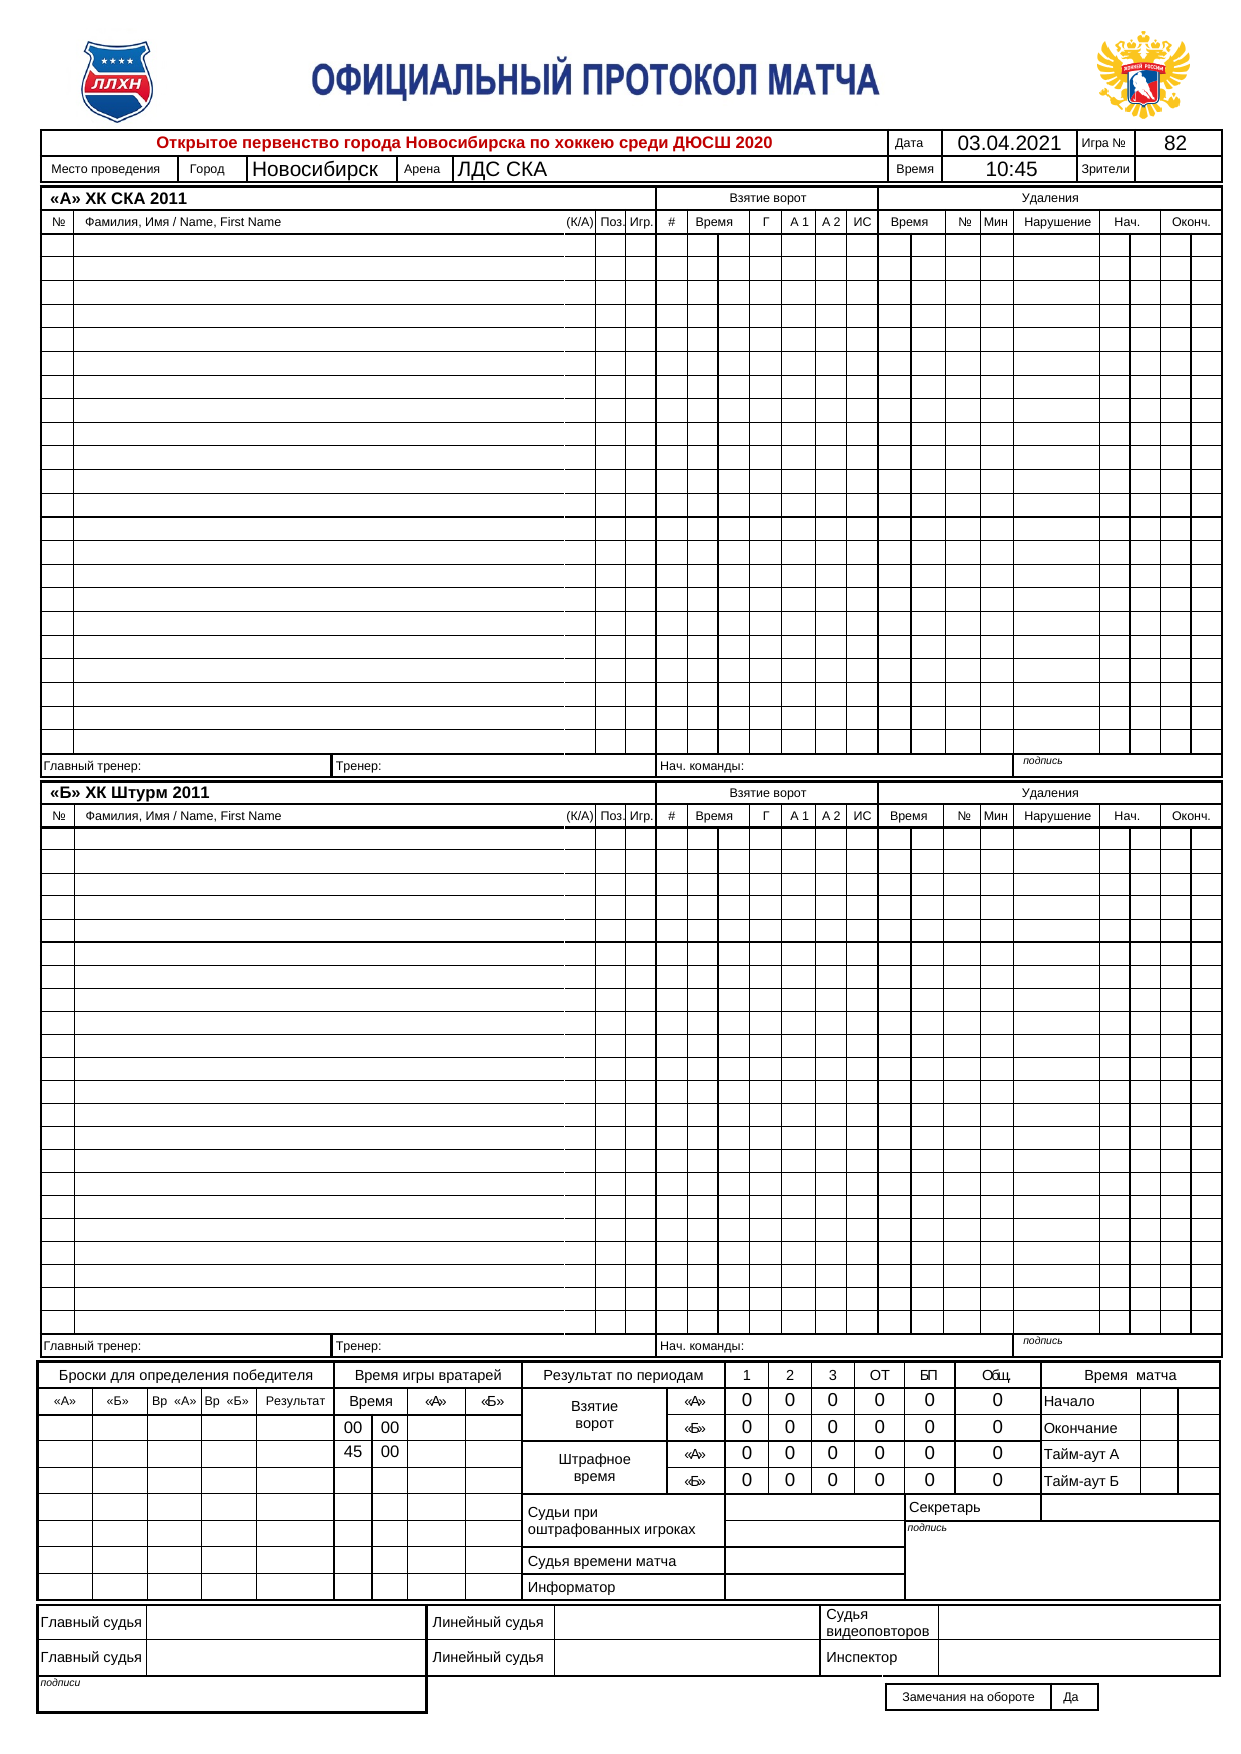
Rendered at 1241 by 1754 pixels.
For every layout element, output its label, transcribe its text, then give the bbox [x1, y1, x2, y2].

table_cell Арена [398, 157, 452, 181]
table_cell [912, 257, 945, 280]
table_cell [1100, 328, 1129, 351]
table_cell [847, 896, 877, 918]
table_cell [1100, 989, 1129, 1011]
table_cell [565, 235, 595, 256]
table_cell [75, 829, 564, 849]
table_cell [688, 423, 717, 445]
table_cell [1192, 257, 1221, 280]
table_cell [42, 235, 73, 256]
table_cell [816, 659, 846, 682]
table_cell [847, 874, 877, 895]
table_cell [1100, 850, 1129, 872]
table_cell [912, 1058, 943, 1079]
table_cell Тренер: [333, 1335, 655, 1356]
table_cell [626, 943, 655, 964]
table_cell [1014, 1035, 1099, 1057]
table_cell [626, 612, 655, 634]
table_cell [981, 305, 1013, 327]
table_cell [719, 920, 749, 941]
table_cell [688, 305, 717, 327]
table_cell [1161, 829, 1190, 849]
table_cell 0 [956, 1415, 1040, 1440]
table_cell Информатор [523, 1575, 724, 1599]
table_header Игра № [1078, 131, 1134, 155]
table_cell 0 [905, 1468, 954, 1493]
table_cell [565, 1311, 595, 1333]
table_cell [1161, 659, 1190, 682]
table_cell [1100, 730, 1129, 753]
table_cell [847, 494, 877, 516]
table_cell [657, 1012, 687, 1033]
table_cell [912, 1104, 943, 1126]
table_cell [626, 423, 655, 445]
table_cell [1014, 565, 1099, 587]
table_cell [1161, 1012, 1190, 1033]
table_header 2 [769, 1363, 811, 1387]
table_cell [1100, 235, 1129, 256]
table_cell [657, 1242, 687, 1264]
table_cell [688, 399, 717, 422]
table_cell [75, 1173, 564, 1195]
table_cell [782, 1104, 815, 1126]
table_cell [1131, 305, 1160, 327]
table_cell Зрители [1078, 157, 1134, 181]
table_cell Окончание [1042, 1415, 1140, 1440]
table_cell [912, 850, 943, 872]
table_cell [816, 1081, 846, 1103]
table_cell Время [335, 1389, 407, 1413]
table_cell Линейный судья [428, 1640, 554, 1675]
table_cell [596, 281, 625, 303]
table_cell [565, 257, 595, 280]
table_cell [688, 1127, 717, 1149]
table_cell [373, 1574, 407, 1599]
table_cell «А» [668, 1442, 724, 1467]
table_cell 0 [905, 1415, 954, 1440]
table_cell [688, 588, 717, 611]
table_cell [912, 874, 943, 895]
table_cell [1100, 541, 1129, 564]
table_cell [74, 376, 564, 398]
table_cell 0 [855, 1389, 904, 1413]
table_cell [39, 1574, 92, 1599]
table_cell [719, 305, 749, 327]
table_cell [688, 1104, 717, 1126]
table_cell [1014, 874, 1099, 895]
table_cell [626, 305, 655, 327]
table_cell [1161, 612, 1190, 634]
table_cell [946, 541, 980, 564]
table_cell [816, 235, 846, 256]
table_cell [565, 1035, 595, 1057]
table_cell [981, 518, 1013, 540]
table_cell [782, 966, 815, 987]
table_cell [879, 829, 910, 849]
table_cell [1131, 829, 1160, 849]
table_cell [466, 1494, 521, 1520]
table_cell [1131, 612, 1160, 634]
table_cell [1161, 399, 1190, 422]
table_cell [981, 850, 1013, 872]
table_cell [257, 1416, 333, 1440]
table_cell Нач. команды: [657, 755, 1012, 776]
table_cell [719, 281, 749, 303]
table_cell [565, 1173, 595, 1195]
table_cell [782, 494, 815, 516]
table_cell [816, 518, 846, 540]
table_cell [946, 730, 980, 753]
table_cell [981, 1035, 1013, 1057]
table_cell [1131, 565, 1160, 587]
table_cell [1192, 1173, 1221, 1195]
table_cell [912, 376, 945, 398]
table_cell [981, 470, 1013, 493]
table_cell [1131, 446, 1160, 469]
table_cell [148, 1574, 201, 1599]
table_cell [148, 1416, 201, 1440]
table_cell [657, 446, 687, 469]
table_cell Тайм-аут А [1042, 1441, 1140, 1467]
table_cell [879, 565, 910, 587]
table_cell [626, 659, 655, 682]
table_cell [42, 281, 73, 303]
table_cell [1131, 683, 1160, 706]
table_cell [1161, 989, 1190, 1011]
table_cell [565, 352, 595, 374]
table_cell [688, 257, 717, 280]
table_cell [408, 1468, 465, 1493]
table_cell [879, 257, 910, 280]
table_cell [912, 352, 945, 374]
table_cell [1161, 541, 1190, 564]
table_cell [373, 1494, 407, 1520]
table_cell [782, 305, 815, 327]
table_cell [626, 1311, 655, 1333]
table_cell подпись [1014, 1335, 1221, 1356]
table_cell 00 [335, 1416, 371, 1440]
table_cell [719, 874, 749, 895]
table_cell [148, 1521, 201, 1546]
table_cell [981, 966, 1013, 987]
table_cell [719, 1219, 749, 1241]
table_cell [75, 920, 564, 941]
table_cell [657, 305, 687, 327]
table_cell [847, 376, 877, 398]
table_cell [719, 1196, 749, 1218]
table_cell [565, 328, 595, 351]
table_cell [1161, 352, 1190, 374]
table_cell [202, 1441, 256, 1467]
table_cell [596, 1173, 625, 1195]
table_cell [1100, 1311, 1129, 1333]
table_cell [202, 1494, 256, 1520]
table_cell [596, 518, 625, 540]
table_cell [626, 896, 655, 918]
table_cell [847, 707, 877, 729]
table_cell Штрафное время [523, 1442, 666, 1493]
table_cell [657, 281, 687, 303]
table_cell [944, 1196, 980, 1218]
table_cell [688, 1311, 717, 1333]
table_cell [879, 305, 910, 327]
table_cell [74, 659, 564, 682]
table_cell [719, 1127, 749, 1149]
table_cell [1014, 1104, 1099, 1126]
table_cell [1131, 707, 1160, 729]
table_cell [719, 1012, 749, 1033]
table_cell [944, 943, 980, 964]
table_cell [1100, 920, 1129, 941]
table_cell [626, 565, 655, 587]
table_cell Начало [1042, 1389, 1140, 1413]
table_cell [596, 588, 625, 611]
table_cell [1161, 1196, 1190, 1218]
table_cell [1192, 541, 1221, 564]
table_cell [719, 1265, 749, 1287]
table_cell [981, 1127, 1013, 1149]
table_cell [688, 1081, 717, 1103]
table_cell [657, 1127, 687, 1149]
table_cell [1192, 565, 1221, 587]
table_cell [816, 399, 846, 422]
table_cell 10:45 [943, 157, 1076, 181]
table_cell [565, 470, 595, 493]
table_cell [816, 850, 846, 872]
table_cell [626, 636, 655, 658]
table_cell подписи [39, 1677, 425, 1711]
table_cell [1192, 588, 1221, 611]
table_cell [42, 470, 73, 493]
table_cell [946, 683, 980, 706]
table_cell [596, 235, 625, 256]
table_cell [596, 1219, 625, 1241]
table_cell [1131, 1012, 1160, 1033]
table_cell [912, 588, 945, 611]
table_header Общ. [956, 1363, 1040, 1387]
table_cell [879, 1104, 910, 1126]
table_cell [596, 683, 625, 706]
table_cell [1192, 423, 1221, 445]
table_header 82 [1136, 131, 1221, 155]
table_cell [719, 494, 749, 516]
table_cell [847, 423, 877, 445]
table_cell [1192, 1058, 1221, 1079]
table_cell [1014, 1265, 1099, 1287]
table_cell [719, 989, 749, 1011]
table_cell [1100, 1012, 1129, 1033]
table_cell [1014, 1242, 1099, 1264]
table_cell [946, 612, 980, 634]
table_cell [879, 943, 910, 964]
table_cell [657, 1035, 687, 1057]
table_cell [912, 966, 943, 987]
table_cell [946, 257, 980, 280]
table_cell [596, 305, 625, 327]
table_cell [816, 874, 846, 895]
table_cell [39, 1547, 92, 1573]
table_cell [1014, 399, 1099, 422]
table_cell [816, 352, 846, 374]
table_cell [944, 874, 980, 895]
table_cell [565, 850, 595, 872]
table_cell [257, 1547, 333, 1573]
table_cell [626, 1150, 655, 1172]
table_cell [719, 1242, 749, 1264]
table_cell [847, 1196, 877, 1218]
table_cell [42, 896, 74, 918]
table_cell [1100, 829, 1129, 849]
table_header Удаления [879, 783, 1221, 803]
table_cell [466, 1574, 521, 1599]
table_cell [688, 1219, 717, 1241]
table_cell [719, 943, 749, 964]
table_cell [688, 328, 717, 351]
table_cell [1131, 588, 1160, 611]
table_cell [816, 1058, 846, 1079]
table_cell [42, 943, 74, 964]
table_cell [1141, 1468, 1177, 1493]
table_cell Судьи при оштрафованных игроках [523, 1495, 724, 1546]
table_cell [1161, 281, 1190, 303]
table_cell [912, 636, 945, 658]
table_cell [1014, 328, 1099, 351]
table_cell [1100, 305, 1129, 327]
table_cell [1192, 989, 1221, 1011]
table_cell [688, 1035, 717, 1057]
table_cell [1014, 470, 1099, 493]
table_cell # [657, 211, 687, 233]
table_cell [657, 829, 687, 849]
table_cell [688, 1150, 717, 1172]
table_cell [879, 1196, 910, 1218]
table_cell [782, 874, 815, 895]
table_cell Нарушение [1014, 805, 1099, 826]
table_cell [565, 376, 595, 398]
table_cell [657, 1150, 687, 1172]
table_cell [816, 470, 846, 493]
table_cell Время [879, 805, 943, 826]
table_cell [750, 257, 781, 280]
table_cell [555, 1640, 819, 1675]
table_cell [1131, 518, 1160, 540]
table_cell [75, 989, 564, 1011]
table_cell 0 [726, 1415, 768, 1440]
table_cell [719, 612, 749, 634]
table_cell Главный судья [39, 1606, 146, 1639]
table_cell [1100, 1265, 1129, 1287]
table_cell [688, 1196, 717, 1218]
table_cell [912, 1012, 943, 1033]
table_cell Результат [257, 1389, 333, 1413]
table_cell [1192, 518, 1221, 540]
table_cell [626, 1081, 655, 1103]
table_cell [946, 494, 980, 516]
table_cell [42, 920, 74, 941]
table_header Замечания на обороте [887, 1685, 1050, 1709]
table_header Открытое первенство города Новосибирска по хоккею среди ДЮСШ 2020 [42, 131, 887, 155]
table_cell [847, 1012, 877, 1033]
table_cell [1161, 305, 1190, 327]
table_cell [1014, 518, 1099, 540]
table_cell [912, 730, 945, 753]
table_cell [1131, 1265, 1160, 1287]
table_cell [750, 612, 781, 634]
table_cell [1161, 588, 1190, 611]
table_cell [1161, 1219, 1190, 1241]
table_cell [565, 874, 595, 895]
table_cell [596, 1288, 625, 1310]
table_cell [466, 1416, 521, 1440]
table_cell [750, 423, 781, 445]
table_cell [1161, 470, 1190, 493]
table_cell [335, 1468, 371, 1493]
table_cell [565, 446, 595, 469]
table_cell [596, 352, 625, 374]
table_cell 0 [956, 1442, 1040, 1467]
table_cell [626, 1012, 655, 1033]
table_cell [1131, 874, 1160, 895]
table_cell [373, 1521, 407, 1546]
table_cell [912, 920, 943, 941]
table_cell [42, 1104, 74, 1126]
table_cell [1131, 1242, 1160, 1264]
table_cell [74, 328, 564, 351]
table_cell [750, 494, 781, 516]
table_cell [981, 896, 1013, 918]
table_cell [879, 1127, 910, 1149]
table_header Удаления [879, 188, 1221, 209]
table_cell [93, 1441, 147, 1467]
table_cell Инспектор [821, 1640, 938, 1675]
table_cell Игр. [626, 211, 655, 233]
table_cell [688, 235, 717, 256]
table_cell [596, 730, 625, 753]
table_cell [1192, 1219, 1221, 1241]
table_cell [879, 1219, 910, 1241]
table_cell [1131, 730, 1160, 753]
table_cell [750, 659, 781, 682]
table_cell [879, 989, 910, 1011]
table_cell [657, 920, 687, 941]
table_cell [1131, 1127, 1160, 1149]
table_cell [750, 1196, 781, 1218]
table_cell 0 [812, 1389, 854, 1413]
table_cell [1100, 446, 1129, 469]
table_cell ИС [847, 211, 877, 233]
table_cell [1161, 518, 1190, 540]
table_cell [879, 636, 910, 658]
table_cell 0 [905, 1389, 954, 1413]
table_cell Оконч. [1161, 805, 1221, 826]
table_cell [42, 257, 73, 280]
table_cell [1014, 1196, 1099, 1218]
table_cell [912, 328, 945, 351]
table_cell [148, 1494, 201, 1520]
table_cell [565, 612, 595, 634]
table_cell [750, 565, 781, 587]
table_cell «Б» [93, 1389, 147, 1413]
table_cell [750, 1219, 781, 1241]
table_cell [408, 1574, 465, 1599]
table_cell Линейный судья [428, 1606, 554, 1639]
table_cell [1131, 1035, 1160, 1057]
table_cell [847, 281, 877, 303]
table_cell [596, 1012, 625, 1033]
table_cell [879, 376, 910, 398]
table_cell [688, 1265, 717, 1287]
table_cell [879, 352, 910, 374]
table_cell [1192, 281, 1221, 303]
table_cell [74, 707, 564, 729]
table_cell [1179, 1389, 1219, 1413]
table_cell [565, 707, 595, 729]
table_cell [719, 1150, 749, 1172]
table_cell [596, 1196, 625, 1218]
table_cell [74, 494, 564, 516]
table_cell Судья времени матча [523, 1548, 724, 1573]
table_cell [596, 1127, 625, 1149]
table_cell [879, 896, 910, 918]
table_cell [1014, 989, 1099, 1011]
table_cell [1131, 399, 1160, 422]
table_cell [944, 1288, 980, 1310]
table_cell [565, 1104, 595, 1126]
table_cell [912, 423, 945, 445]
table_cell [816, 328, 846, 351]
table_cell [981, 423, 1013, 445]
table_cell [42, 683, 73, 706]
table_cell [1100, 683, 1129, 706]
table_cell [719, 235, 749, 256]
table_cell [596, 1035, 625, 1057]
table_cell [719, 659, 749, 682]
table_cell [782, 730, 815, 753]
table_cell [75, 874, 564, 895]
table_cell [42, 850, 74, 872]
table_cell [879, 1012, 910, 1033]
table_cell [847, 470, 877, 493]
table_cell Нач. команды: [657, 1335, 1012, 1356]
table_cell [750, 683, 781, 706]
table_cell [816, 376, 846, 398]
table_cell [1100, 896, 1129, 918]
table_cell [42, 1127, 74, 1149]
table_cell [1179, 1468, 1219, 1493]
table_cell [74, 423, 564, 445]
table_cell [202, 1574, 256, 1599]
table_cell [782, 1127, 815, 1149]
table_cell № [42, 805, 74, 826]
table_cell [750, 376, 781, 398]
table_cell [912, 518, 945, 540]
table_cell [565, 541, 595, 564]
table_cell [1192, 850, 1221, 872]
table_cell [1192, 920, 1221, 941]
table_cell [782, 328, 815, 351]
table_cell [944, 920, 980, 941]
table_cell [657, 423, 687, 445]
table_cell [1192, 1242, 1221, 1264]
table_cell [1192, 966, 1221, 987]
table_cell [847, 850, 877, 872]
table_cell [1192, 1288, 1221, 1310]
table_cell [657, 399, 687, 422]
table_cell [147, 1640, 425, 1675]
table_cell [816, 1265, 846, 1287]
table_cell [688, 518, 717, 540]
table_cell [981, 1265, 1013, 1287]
table_cell [1014, 257, 1099, 280]
table_cell [657, 235, 687, 256]
table_cell [981, 494, 1013, 516]
table_cell [626, 470, 655, 493]
table_cell [912, 565, 945, 587]
table_cell [912, 989, 943, 1011]
table_cell [1014, 612, 1099, 634]
table_cell [816, 1288, 846, 1310]
table_cell [1179, 1441, 1219, 1467]
table_cell [981, 1104, 1013, 1126]
table_cell ИС [847, 805, 877, 826]
table_cell [626, 376, 655, 398]
table_cell [626, 829, 655, 849]
table_cell [1014, 541, 1099, 564]
table_header 3 [812, 1363, 854, 1387]
table_cell [596, 541, 625, 564]
table_cell [688, 636, 717, 658]
table_cell [782, 423, 815, 445]
table_cell [981, 1058, 1013, 1079]
table_cell [944, 966, 980, 987]
table_cell [74, 305, 564, 327]
table_cell [596, 707, 625, 729]
table_cell [565, 1196, 595, 1218]
table_cell [847, 1058, 877, 1079]
table_cell 0 [905, 1442, 954, 1467]
table_cell Фамилия, Имя / Name, First Name [74, 211, 565, 233]
table_cell [847, 1104, 877, 1126]
table_cell [42, 565, 73, 587]
table_cell [1192, 1104, 1221, 1126]
table_cell [719, 518, 749, 540]
table_cell [1100, 636, 1129, 658]
table_cell [1131, 1288, 1160, 1310]
table_cell [879, 446, 910, 469]
table_cell [688, 352, 717, 374]
table_cell [719, 1104, 749, 1126]
table_header 1 [726, 1363, 768, 1387]
table_cell Вр «Б» [202, 1389, 256, 1413]
table_cell [1192, 1081, 1221, 1103]
table_cell [408, 1494, 465, 1520]
table_cell [782, 920, 815, 941]
table_cell [1161, 896, 1190, 918]
table_cell [782, 518, 815, 540]
table_cell [74, 281, 564, 303]
table_cell [981, 920, 1013, 941]
table_cell [782, 829, 815, 849]
table_cell [657, 1173, 687, 1195]
table_cell [912, 1242, 943, 1264]
table_cell [782, 1196, 815, 1218]
table_cell [626, 1104, 655, 1126]
table_cell [688, 1242, 717, 1264]
table_header БП [905, 1363, 954, 1387]
table_cell [1100, 257, 1129, 280]
table_cell [944, 1265, 980, 1287]
table_cell [944, 1081, 980, 1103]
table_cell [565, 1265, 595, 1287]
table_cell [1161, 1242, 1190, 1264]
table_cell [981, 730, 1013, 753]
table_cell [657, 588, 687, 611]
table_cell Главный тренер: [42, 755, 330, 776]
table_header Время матча [1042, 1363, 1219, 1387]
table_cell [912, 1265, 943, 1287]
table_cell [148, 1547, 201, 1573]
table_cell 0 [812, 1442, 854, 1467]
table_cell [596, 896, 625, 918]
table_cell [1131, 376, 1160, 398]
table_cell [719, 588, 749, 611]
table_cell [1131, 850, 1160, 872]
table_cell [1131, 920, 1160, 941]
table_cell [75, 1035, 564, 1057]
table_cell [74, 235, 564, 256]
table_cell [750, 446, 781, 469]
table_cell [750, 920, 781, 941]
table_cell [816, 565, 846, 587]
table_cell [879, 235, 910, 256]
table_header Взятие ворот [657, 783, 877, 803]
table_cell [912, 1150, 943, 1172]
table_cell 0 [726, 1468, 768, 1493]
table_cell [626, 1035, 655, 1057]
table_cell [782, 943, 815, 964]
table_cell [565, 1012, 595, 1033]
table_cell [75, 1081, 564, 1103]
table_cell [1100, 612, 1129, 634]
table_cell [1192, 636, 1221, 658]
table_cell [944, 1127, 980, 1149]
table_cell [719, 1058, 749, 1079]
table_cell 00 [373, 1416, 407, 1440]
table_cell [816, 1242, 846, 1264]
table_cell Нарушение [1014, 211, 1099, 233]
table_cell [1141, 1441, 1177, 1467]
table_cell [944, 989, 980, 1011]
table_cell [626, 683, 655, 706]
table_cell [946, 636, 980, 658]
table_cell [1014, 1127, 1099, 1149]
table_cell [879, 707, 910, 729]
table_cell [944, 1035, 980, 1057]
table_cell [1192, 1265, 1221, 1287]
table_cell [847, 518, 877, 540]
table_cell [626, 989, 655, 1011]
table_cell [847, 257, 877, 280]
table_cell [816, 1104, 846, 1126]
table_cell [726, 1575, 904, 1599]
table_cell Мин [981, 211, 1013, 233]
table_cell [816, 446, 846, 469]
table_cell [816, 1127, 846, 1149]
table_cell [74, 399, 564, 422]
table_cell [946, 423, 980, 445]
table_cell [688, 730, 717, 753]
table_cell [1014, 1173, 1099, 1195]
table_cell [596, 850, 625, 872]
table_cell [42, 1265, 74, 1287]
table_cell [555, 1606, 819, 1639]
table_cell [42, 1173, 74, 1195]
table_cell [1100, 423, 1129, 445]
table_cell [1192, 376, 1221, 398]
table_cell [202, 1547, 256, 1573]
table_cell [750, 541, 781, 564]
table_cell [847, 659, 877, 682]
table_cell Время [688, 805, 749, 826]
table_cell [1014, 1219, 1099, 1241]
table_cell [42, 659, 73, 682]
table_cell [1192, 943, 1221, 964]
table_cell [565, 305, 595, 327]
table_cell Время [879, 211, 945, 233]
table_cell [912, 494, 945, 516]
table_cell [1179, 1415, 1219, 1440]
table_cell [816, 1173, 846, 1195]
table_cell [626, 494, 655, 516]
table_cell [42, 707, 73, 729]
table_cell [408, 1416, 465, 1440]
table_cell [1131, 328, 1160, 351]
table_cell [782, 446, 815, 469]
table_cell [42, 829, 74, 849]
table_cell [750, 707, 781, 729]
table_cell [1161, 494, 1190, 516]
table_cell [782, 1242, 815, 1264]
table_cell [42, 966, 74, 987]
table_cell Игр. [626, 805, 655, 826]
table_cell [657, 730, 687, 753]
table_cell [879, 1265, 910, 1287]
table_cell [847, 1127, 877, 1149]
table_header Взятие ворот [657, 188, 877, 209]
table_cell [1014, 588, 1099, 611]
table_cell [981, 399, 1013, 422]
table_cell [946, 281, 980, 303]
table_cell [981, 1242, 1013, 1264]
table_cell [1161, 376, 1190, 398]
table_cell [596, 1081, 625, 1103]
table_cell [596, 423, 625, 445]
table_cell Главный тренер: [42, 1335, 330, 1356]
table_cell 0 [855, 1415, 904, 1440]
table_cell [565, 1150, 595, 1172]
table_cell [946, 518, 980, 540]
table_cell [847, 636, 877, 658]
table_cell [657, 494, 687, 516]
table_cell [782, 1012, 815, 1033]
table_cell [981, 943, 1013, 964]
table_cell [750, 850, 781, 872]
table_cell [946, 707, 980, 729]
table_cell [1100, 565, 1129, 587]
table_cell Нач. [1100, 211, 1160, 233]
table_cell [719, 541, 749, 564]
table_cell [912, 1127, 943, 1149]
table_cell [981, 588, 1013, 611]
table_cell [944, 829, 980, 849]
table_cell [657, 989, 687, 1011]
table_cell [42, 352, 73, 374]
table_cell [1161, 1035, 1190, 1057]
table_cell [657, 636, 687, 658]
table_cell [428, 1677, 882, 1711]
table_cell «Б» [668, 1468, 724, 1493]
table_cell [1131, 989, 1160, 1011]
table_cell [657, 659, 687, 682]
table_cell [981, 235, 1013, 256]
table_cell [912, 1288, 943, 1310]
table_cell [719, 1173, 749, 1195]
table_cell [657, 328, 687, 351]
table_cell [657, 1081, 687, 1103]
table_cell [946, 305, 980, 327]
table_cell [750, 518, 781, 540]
table_cell [75, 1242, 564, 1264]
table_cell [879, 423, 910, 445]
table_cell [750, 1150, 781, 1172]
table_cell [1161, 707, 1190, 729]
table_cell [657, 896, 687, 918]
table_cell [879, 966, 910, 987]
table_cell [847, 943, 877, 964]
table_cell [408, 1521, 465, 1546]
table_cell [42, 446, 73, 469]
table_cell [565, 588, 595, 611]
table_cell [148, 1441, 201, 1467]
table_cell [782, 399, 815, 422]
table_cell [596, 1311, 625, 1333]
table_cell [596, 1058, 625, 1079]
table_cell Новосибирск [248, 157, 396, 181]
table_cell [74, 612, 564, 634]
table_cell [39, 1521, 92, 1546]
table_cell [782, 1150, 815, 1172]
table_cell [565, 423, 595, 445]
table_cell [847, 1035, 877, 1057]
table_cell [912, 235, 945, 256]
table_cell Главный судья [39, 1640, 146, 1675]
table_cell [912, 1219, 943, 1241]
table_cell [657, 376, 687, 398]
table_cell [42, 1058, 74, 1079]
table_cell [1100, 588, 1129, 611]
table_cell [981, 257, 1013, 280]
table_cell Время [688, 211, 749, 233]
table_cell [257, 1468, 333, 1493]
table_cell [657, 1104, 687, 1126]
table_cell [981, 989, 1013, 1011]
table_cell [912, 399, 945, 422]
table_cell [782, 541, 815, 564]
table_cell [42, 1219, 74, 1241]
table_cell [944, 1012, 980, 1033]
table_cell [466, 1468, 521, 1493]
table_cell [782, 1058, 815, 1079]
table_cell [335, 1547, 371, 1573]
table_cell [750, 470, 781, 493]
table_cell [565, 518, 595, 540]
table_cell [565, 494, 595, 516]
table_cell [565, 920, 595, 941]
table_cell «А» [668, 1389, 724, 1413]
table_cell [847, 328, 877, 351]
table_cell [1161, 966, 1190, 987]
table_cell [42, 636, 73, 658]
table_cell [946, 235, 980, 256]
table_cell [565, 1242, 595, 1264]
table_cell [596, 565, 625, 587]
table_cell [816, 1150, 846, 1172]
table_cell Поз. [596, 211, 625, 233]
table_cell [719, 446, 749, 469]
table_cell [981, 1173, 1013, 1195]
table_cell Нач. [1100, 805, 1160, 826]
table_cell [912, 1311, 943, 1333]
table_cell [688, 1173, 717, 1195]
table_cell [912, 446, 945, 469]
table_cell [981, 328, 1013, 351]
table_cell [596, 1104, 625, 1126]
table_cell [626, 541, 655, 564]
table_cell [1014, 659, 1099, 682]
table_cell [688, 281, 717, 303]
table_cell [1192, 446, 1221, 469]
table_cell 0 [726, 1389, 768, 1413]
table_cell [847, 352, 877, 374]
table_cell [626, 1058, 655, 1079]
table_cell (К/А) [565, 211, 595, 233]
table_cell [42, 1242, 74, 1264]
table_cell [93, 1468, 147, 1493]
table_cell [1131, 966, 1160, 987]
table_cell [750, 1058, 781, 1079]
table_cell [719, 1288, 749, 1310]
table_cell [816, 423, 846, 445]
table_cell [408, 1547, 465, 1573]
table_cell [1100, 943, 1129, 964]
table_cell [847, 1242, 877, 1264]
table_cell [657, 1265, 687, 1287]
table_cell [1014, 235, 1099, 256]
table_cell [879, 1150, 910, 1172]
table_cell [1014, 281, 1099, 303]
table_cell [879, 1311, 910, 1333]
table_cell [879, 659, 910, 682]
table_cell Секретарь [906, 1495, 1040, 1520]
table_cell [657, 683, 687, 706]
table_cell [1131, 235, 1160, 256]
table_cell [75, 966, 564, 987]
table_cell А 1 [782, 805, 815, 826]
table_cell [782, 281, 815, 303]
table_cell [466, 1521, 521, 1546]
table_header Дата [889, 131, 941, 155]
table_cell [42, 1288, 74, 1310]
table_cell [688, 470, 717, 493]
table_cell [944, 1173, 980, 1195]
table_cell [847, 730, 877, 753]
table_cell [782, 989, 815, 1011]
table_cell [946, 352, 980, 374]
table_cell [912, 470, 945, 493]
table_cell [565, 683, 595, 706]
table_cell [847, 1150, 877, 1172]
table_cell [1192, 874, 1221, 895]
table_cell «А» [39, 1389, 92, 1413]
table_cell [816, 1035, 846, 1057]
table_cell [1161, 730, 1190, 753]
table_cell [688, 829, 717, 849]
table_cell [75, 850, 564, 872]
table_cell [626, 1265, 655, 1287]
table_cell [981, 1150, 1013, 1172]
table_cell [626, 966, 655, 987]
table_cell [782, 636, 815, 658]
table_cell [565, 659, 595, 682]
table_cell [981, 659, 1013, 682]
table_cell [42, 588, 73, 611]
table_cell [75, 1311, 564, 1333]
table_cell А 1 [782, 211, 815, 233]
table_cell [944, 850, 980, 872]
table_cell [782, 1081, 815, 1103]
table_cell [816, 683, 846, 706]
table_cell [726, 1521, 904, 1546]
table_cell [1131, 470, 1160, 493]
table_cell [879, 874, 910, 895]
table_header 03.04.2021 [943, 131, 1076, 155]
table_cell Поз. [596, 805, 625, 826]
table_cell [782, 235, 815, 256]
table_cell [719, 1035, 749, 1057]
table_cell [1131, 281, 1160, 303]
table_cell [42, 328, 73, 351]
table_cell [74, 518, 564, 540]
table_cell [981, 1311, 1013, 1333]
table_cell [1161, 683, 1190, 706]
table_cell [596, 989, 625, 1011]
table_cell [750, 1265, 781, 1287]
table_cell [39, 1441, 92, 1467]
table_cell [1161, 850, 1190, 872]
table_cell [596, 257, 625, 280]
table_cell [565, 281, 595, 303]
table_cell [1100, 399, 1129, 422]
table_cell [1100, 1104, 1129, 1126]
table_cell [944, 1242, 980, 1264]
table_cell [719, 257, 749, 280]
table_cell [946, 659, 980, 682]
table_cell [879, 920, 910, 941]
table_cell [1100, 281, 1129, 303]
table_cell [981, 874, 1013, 895]
table_cell [750, 1035, 781, 1057]
table_cell [565, 829, 595, 849]
table_cell [939, 1640, 1219, 1675]
table_cell [750, 943, 781, 964]
table_cell [782, 896, 815, 918]
table_header ОТ [855, 1363, 904, 1387]
table_cell [750, 281, 781, 303]
table_cell [688, 612, 717, 634]
table_cell [719, 707, 749, 729]
table_cell «А» [408, 1389, 465, 1413]
table_cell [816, 829, 846, 849]
table_cell [782, 1219, 815, 1241]
table_cell подпись [1014, 755, 1221, 776]
table_cell [93, 1521, 147, 1546]
table_cell [719, 896, 749, 918]
table_cell [202, 1416, 256, 1440]
table_cell [816, 707, 846, 729]
table_header Да [1052, 1685, 1097, 1709]
table_cell [782, 1288, 815, 1310]
table_cell [1131, 1173, 1160, 1195]
table_cell [939, 1606, 1219, 1639]
table_cell [750, 874, 781, 895]
table_cell [1100, 966, 1129, 987]
table_cell А 2 [816, 805, 846, 826]
table_cell [719, 352, 749, 374]
table_cell [42, 423, 73, 445]
table_cell [657, 1058, 687, 1079]
table_cell [1014, 446, 1099, 469]
table_cell [782, 850, 815, 872]
table_cell [565, 730, 595, 753]
table_cell [688, 989, 717, 1011]
table_cell [946, 588, 980, 611]
table_cell Мин [981, 805, 1013, 826]
table_cell [1131, 896, 1160, 918]
table_cell [912, 659, 945, 682]
table_cell [1131, 541, 1160, 564]
table_cell [719, 1081, 749, 1103]
table_cell [912, 1173, 943, 1195]
table_cell [688, 494, 717, 516]
table_cell [782, 707, 815, 729]
table_cell [657, 1288, 687, 1310]
table_cell [1161, 565, 1190, 587]
table_cell [782, 659, 815, 682]
table_cell [596, 874, 625, 895]
table_cell [912, 683, 945, 706]
table_cell [719, 376, 749, 398]
table_cell [981, 1288, 1013, 1310]
table_header Результат по периодам [523, 1363, 724, 1387]
table_cell [657, 257, 687, 280]
table_cell [93, 1494, 147, 1520]
table_cell [93, 1547, 147, 1573]
table_cell [1014, 1012, 1099, 1033]
table_cell [816, 612, 846, 634]
table_cell [1131, 1150, 1160, 1172]
table_cell [257, 1574, 333, 1599]
table_cell [1100, 1219, 1129, 1241]
table_cell 0 [769, 1415, 811, 1440]
table_cell 0 [855, 1468, 904, 1493]
table_cell [42, 1035, 74, 1057]
table_cell [466, 1547, 521, 1573]
table_cell [565, 966, 595, 987]
table_cell [1161, 235, 1190, 256]
table_cell [1192, 1127, 1221, 1149]
table_cell [626, 874, 655, 895]
table_cell [657, 850, 687, 872]
table_cell [944, 1150, 980, 1172]
table_cell [1131, 1104, 1160, 1126]
table_cell [912, 1081, 943, 1103]
table_cell [1100, 470, 1129, 493]
table_cell ЛДС СКА [454, 157, 887, 181]
table_cell [719, 399, 749, 422]
table_cell [1131, 943, 1160, 964]
table_cell [719, 636, 749, 658]
table_cell [946, 470, 980, 493]
table_cell [879, 850, 910, 872]
table_cell [816, 896, 846, 918]
table_cell [1014, 829, 1099, 849]
table_cell Г [750, 805, 781, 826]
table_cell [1014, 966, 1099, 987]
table_cell [782, 376, 815, 398]
table_cell [879, 683, 910, 706]
table_cell [1099, 1682, 1220, 1711]
table_cell Вр «А» [148, 1389, 201, 1413]
table_cell [626, 1127, 655, 1149]
table_cell [782, 588, 815, 611]
table_cell [626, 588, 655, 611]
table_cell 0 [769, 1468, 811, 1493]
table_cell [257, 1521, 333, 1546]
table_cell [726, 1495, 904, 1520]
table_cell [596, 376, 625, 398]
table_cell [657, 565, 687, 587]
table_cell [596, 829, 625, 849]
table_cell [688, 943, 717, 964]
table_cell [75, 1127, 564, 1149]
table_cell [879, 1058, 910, 1079]
table_cell [1014, 1150, 1099, 1172]
table_cell 0 [769, 1389, 811, 1413]
table_cell [944, 1058, 980, 1079]
table_cell [1014, 1311, 1099, 1333]
table_cell [782, 1311, 815, 1333]
table_cell [626, 518, 655, 540]
table_cell [782, 1265, 815, 1287]
table_cell [944, 896, 980, 918]
table_cell Тренер: [333, 755, 655, 776]
table_cell [912, 829, 943, 849]
table_cell [626, 281, 655, 303]
table_cell [626, 257, 655, 280]
table_cell [847, 829, 877, 849]
table_cell [626, 1288, 655, 1310]
table_cell [1161, 446, 1190, 469]
table_cell [688, 896, 717, 918]
table_cell [1100, 1173, 1129, 1195]
table_cell [1014, 707, 1099, 729]
table_cell [75, 943, 564, 964]
table_cell 0 [956, 1468, 1040, 1493]
table_cell [1131, 494, 1160, 516]
table_cell [688, 707, 717, 729]
table_cell [626, 328, 655, 351]
table_cell [1100, 376, 1129, 398]
table_header Броски для определения победителя [39, 1363, 333, 1387]
table_cell [1014, 896, 1099, 918]
table_cell А 2 [816, 211, 846, 233]
table_cell [1192, 305, 1221, 327]
table_cell [816, 730, 846, 753]
table_cell [944, 1104, 980, 1126]
table_cell (К/А) [565, 805, 595, 826]
table_cell [1131, 1196, 1160, 1218]
table_cell [847, 920, 877, 941]
table_cell [719, 966, 749, 987]
table_cell [74, 352, 564, 374]
table_cell [879, 1288, 910, 1310]
table_cell [75, 1219, 564, 1241]
table_cell [75, 1104, 564, 1126]
table_cell [750, 1242, 781, 1264]
table_cell [816, 1311, 846, 1333]
table_cell [565, 896, 595, 918]
table_cell [912, 305, 945, 327]
table_cell [912, 707, 945, 729]
table_cell [981, 707, 1013, 729]
table_cell [596, 1150, 625, 1172]
table_cell [565, 1127, 595, 1149]
table_cell [596, 659, 625, 682]
table_cell [981, 1219, 1013, 1241]
table_cell [42, 612, 73, 634]
table_cell [816, 636, 846, 658]
table_cell [596, 943, 625, 964]
table_cell [1192, 1196, 1221, 1218]
table_cell [1131, 636, 1160, 658]
table_cell [847, 989, 877, 1011]
table_cell Тайм-аут Б [1042, 1468, 1140, 1493]
table_cell [816, 305, 846, 327]
table_cell [750, 352, 781, 374]
table_cell [782, 352, 815, 374]
table_cell [946, 376, 980, 398]
table_cell [373, 1468, 407, 1493]
table_cell [688, 446, 717, 469]
table_cell [565, 1219, 595, 1241]
table_cell [1161, 1150, 1190, 1172]
table_cell [1192, 659, 1221, 682]
table_cell [1192, 494, 1221, 516]
table_cell [1014, 305, 1099, 327]
table_cell [626, 707, 655, 729]
table_cell [879, 328, 910, 351]
table_cell [782, 1035, 815, 1057]
table_cell [1192, 328, 1221, 351]
table_cell [1014, 423, 1099, 445]
table_cell [1161, 1173, 1190, 1195]
table_cell [335, 1494, 371, 1520]
table_cell [39, 1416, 92, 1440]
table_cell [1042, 1495, 1219, 1520]
table_cell [626, 850, 655, 872]
table_cell [596, 399, 625, 422]
table_cell [1014, 636, 1099, 658]
table_cell [816, 494, 846, 516]
table_cell [565, 1058, 595, 1079]
table_cell [719, 730, 749, 753]
table_cell [816, 257, 846, 280]
table_cell [750, 399, 781, 422]
table_cell [750, 966, 781, 987]
table_cell [1100, 1196, 1129, 1218]
table_cell [565, 565, 595, 587]
table_cell [719, 470, 749, 493]
table_cell [147, 1606, 425, 1639]
table_cell [816, 1012, 846, 1033]
table_cell [1192, 399, 1221, 422]
table_cell [1161, 1311, 1190, 1333]
table_cell [688, 565, 717, 587]
table_cell [1014, 1058, 1099, 1079]
table_cell Оконч. [1161, 211, 1221, 233]
table_cell [42, 518, 73, 540]
table_cell [42, 305, 73, 327]
table_cell [596, 494, 625, 516]
table_cell [657, 1196, 687, 1218]
table_cell [626, 920, 655, 941]
table_cell [981, 352, 1013, 374]
table_cell [626, 1219, 655, 1241]
table_header Время игры вратарей [335, 1363, 521, 1387]
table_cell [688, 659, 717, 682]
table_cell [626, 1173, 655, 1195]
table_cell [565, 943, 595, 964]
table_cell [719, 328, 749, 351]
table_cell [981, 636, 1013, 658]
table_cell [75, 1265, 564, 1287]
table_cell [1192, 470, 1221, 493]
table_cell [1014, 920, 1099, 941]
table_cell [847, 683, 877, 706]
table_cell [1161, 1265, 1190, 1287]
table_cell [750, 1288, 781, 1310]
table_cell [596, 612, 625, 634]
table_cell [1161, 636, 1190, 658]
table_cell [816, 920, 846, 941]
table_cell [879, 612, 910, 634]
table_cell [912, 943, 943, 964]
table_cell [42, 541, 73, 564]
table_cell [879, 588, 910, 611]
table_cell [879, 730, 910, 753]
table_cell [42, 1012, 74, 1033]
table_cell [42, 376, 73, 398]
table_cell [1100, 874, 1129, 895]
table_cell 0 [956, 1389, 1040, 1413]
table_cell [1161, 423, 1190, 445]
table_cell [688, 376, 717, 398]
table_cell [657, 518, 687, 540]
table_cell [1131, 1081, 1160, 1103]
table_cell № [946, 211, 980, 233]
table_cell [1100, 1058, 1129, 1079]
table_cell [1136, 157, 1221, 181]
table_cell [626, 446, 655, 469]
table_cell # [657, 805, 687, 826]
table_cell [1014, 730, 1099, 753]
table_cell [1100, 352, 1129, 374]
table_cell [1161, 920, 1190, 941]
table_cell [1161, 943, 1190, 964]
table_cell [1100, 1288, 1129, 1310]
table_cell [1131, 659, 1160, 682]
table_cell [1192, 683, 1221, 706]
table_cell [946, 328, 980, 351]
table_cell [1014, 943, 1099, 964]
table_cell [816, 588, 846, 611]
table_cell [1141, 1389, 1177, 1413]
table_cell [688, 541, 717, 564]
table_cell [847, 305, 877, 327]
table_cell [879, 281, 910, 303]
table_cell [1161, 1104, 1190, 1126]
table_cell [750, 1012, 781, 1033]
table_cell [944, 1311, 980, 1333]
table_cell [912, 612, 945, 634]
table_cell [74, 683, 564, 706]
table_cell [847, 1311, 877, 1333]
table_cell [782, 257, 815, 280]
table_cell [466, 1441, 521, 1467]
table_cell [1192, 1311, 1221, 1333]
table_cell [626, 730, 655, 753]
table_cell [816, 989, 846, 1011]
table_cell 45 [335, 1441, 371, 1467]
table_cell [202, 1521, 256, 1546]
table_cell [75, 1058, 564, 1079]
table_cell [626, 1242, 655, 1264]
table_cell [847, 399, 877, 422]
table_cell [657, 541, 687, 564]
table_cell [847, 1265, 877, 1287]
table_cell [75, 1288, 564, 1310]
table_cell [847, 565, 877, 587]
table_cell [1014, 1288, 1099, 1310]
table_cell [912, 541, 945, 564]
table_cell 0 [812, 1468, 854, 1493]
table_cell [981, 376, 1013, 398]
table_cell [1100, 707, 1129, 729]
table_cell [657, 352, 687, 374]
table_cell Г [750, 211, 781, 233]
table_cell № [42, 211, 73, 233]
table_cell [912, 896, 943, 918]
table_cell [1141, 1415, 1177, 1440]
table_cell [847, 1173, 877, 1195]
table_cell [782, 683, 815, 706]
table_cell [782, 1173, 815, 1195]
table_cell [847, 235, 877, 256]
table_cell [981, 281, 1013, 303]
table_cell [883, 1677, 1220, 1681]
table_cell [1014, 376, 1099, 398]
table_cell [93, 1574, 147, 1599]
table_cell [39, 1468, 92, 1493]
table_cell [946, 446, 980, 469]
table_cell [373, 1547, 407, 1573]
table_cell [42, 730, 73, 753]
table_cell [1192, 1035, 1221, 1057]
table_cell Время [889, 157, 941, 181]
table_cell [719, 565, 749, 587]
table_cell [1131, 257, 1160, 280]
table_cell [1161, 1288, 1190, 1310]
table_cell [626, 1196, 655, 1218]
table_cell [981, 541, 1013, 564]
table_cell [719, 423, 749, 445]
table_cell [750, 1104, 781, 1126]
table_cell «Б» [668, 1415, 724, 1440]
table_header «Б» ХК Штурм 2011 [42, 783, 655, 803]
table_cell [42, 874, 74, 895]
table_cell [750, 328, 781, 351]
table_cell [1192, 235, 1221, 256]
table_cell [1192, 707, 1221, 729]
table_cell [688, 920, 717, 941]
table_cell [981, 1196, 1013, 1218]
table_cell [816, 943, 846, 964]
table_cell [1161, 1081, 1190, 1103]
table_cell [596, 328, 625, 351]
table_cell [1131, 352, 1160, 374]
table_cell [688, 683, 717, 706]
table_cell 0 [726, 1442, 768, 1467]
table_cell [782, 470, 815, 493]
table_cell [1161, 1127, 1190, 1149]
table_cell [912, 1196, 943, 1218]
table_cell [782, 565, 815, 587]
table_cell [596, 966, 625, 987]
table_cell [816, 281, 846, 303]
table_cell [202, 1468, 256, 1493]
table_cell [1100, 1242, 1129, 1264]
table_cell [981, 612, 1013, 634]
table_cell [750, 989, 781, 1011]
table_cell [847, 541, 877, 564]
table_cell [750, 730, 781, 753]
table_cell [1192, 1012, 1221, 1033]
table_cell [879, 494, 910, 516]
table_cell [981, 683, 1013, 706]
table_cell [750, 1081, 781, 1103]
table_cell [944, 1219, 980, 1241]
table_cell [782, 612, 815, 634]
table_cell [879, 518, 910, 540]
table_cell [1161, 257, 1190, 280]
table_cell [688, 1288, 717, 1310]
table_cell [946, 565, 980, 587]
table_cell [42, 399, 73, 422]
table_cell [42, 1311, 74, 1333]
table_cell Взятие ворот [523, 1389, 666, 1440]
table_cell [750, 235, 781, 256]
table_cell [750, 636, 781, 658]
table_cell [879, 399, 910, 422]
table_cell [408, 1441, 465, 1467]
table_cell [847, 1219, 877, 1241]
table_cell [688, 1058, 717, 1079]
table_cell [42, 1150, 74, 1172]
table_cell [257, 1441, 333, 1467]
table_cell [719, 1311, 749, 1333]
table_cell [42, 1081, 74, 1103]
table_cell [74, 470, 564, 493]
table_cell [626, 235, 655, 256]
table_cell [879, 470, 910, 493]
table_cell № [944, 805, 980, 826]
table_cell [688, 1012, 717, 1033]
table_cell [750, 1311, 781, 1333]
table_cell [1014, 1081, 1099, 1103]
table_cell [657, 943, 687, 964]
table_cell Фамилия, Имя / Name, First Name [75, 805, 565, 826]
table_cell [42, 494, 73, 516]
table_cell [688, 966, 717, 987]
table_cell [912, 281, 945, 303]
table_cell [879, 1081, 910, 1103]
table_cell [750, 588, 781, 611]
table_header «А» ХК СКА 2011 [42, 188, 655, 209]
table_cell [879, 1035, 910, 1057]
table_cell [847, 588, 877, 611]
table_cell [75, 1150, 564, 1172]
table_cell [750, 1127, 781, 1149]
table_cell [981, 446, 1013, 469]
table_cell [75, 1012, 564, 1033]
table_cell [74, 588, 564, 611]
table_cell [657, 874, 687, 895]
table_cell [981, 1081, 1013, 1103]
table_cell [626, 352, 655, 374]
table_cell [1192, 730, 1221, 753]
table_cell [847, 1288, 877, 1310]
table_cell 0 [855, 1442, 904, 1467]
table_cell 00 [373, 1441, 407, 1467]
table_cell [1161, 328, 1190, 351]
table_cell [750, 829, 781, 849]
table_cell [257, 1494, 333, 1520]
table_cell [1014, 850, 1099, 872]
table_cell [148, 1468, 201, 1493]
table_cell [93, 1416, 147, 1440]
table_cell [596, 920, 625, 941]
table_cell [335, 1574, 371, 1599]
table_cell [1100, 659, 1129, 682]
table_cell [74, 446, 564, 469]
table_cell [726, 1548, 904, 1573]
table_cell [719, 683, 749, 706]
table_cell 0 [769, 1442, 811, 1467]
table_cell [816, 541, 846, 564]
table_cell [596, 470, 625, 493]
table_cell [75, 896, 564, 918]
table_cell [39, 1494, 92, 1520]
table_cell [657, 1311, 687, 1333]
table_cell [719, 829, 749, 849]
table_cell [42, 989, 74, 1011]
table_cell [1131, 1219, 1160, 1241]
table_cell «Б » [466, 1389, 521, 1413]
table_cell [1192, 612, 1221, 634]
table_cell [596, 446, 625, 469]
table_cell [74, 565, 564, 587]
table_cell [750, 1173, 781, 1195]
table_cell [946, 399, 980, 422]
table_cell [1014, 494, 1099, 516]
table_cell [1014, 683, 1099, 706]
table_cell [912, 1035, 943, 1057]
table_cell [596, 1242, 625, 1264]
picture [5, 28, 1197, 129]
table_cell [42, 1196, 74, 1218]
table_cell [1100, 1127, 1129, 1149]
table_cell [1014, 352, 1099, 374]
table_cell [1131, 1058, 1160, 1079]
table_cell [1131, 1311, 1160, 1333]
table_cell [847, 446, 877, 469]
table_cell [596, 1265, 625, 1287]
table_cell [565, 636, 595, 658]
table_cell [1100, 1081, 1129, 1103]
table_cell [1161, 1058, 1190, 1079]
table_cell [1100, 1035, 1129, 1057]
table_cell [74, 636, 564, 658]
table_cell [750, 305, 781, 327]
table_cell [596, 636, 625, 658]
table_cell [74, 541, 564, 564]
table_cell [657, 1219, 687, 1241]
table_cell [74, 730, 564, 753]
table_cell [816, 966, 846, 987]
table_cell [981, 829, 1013, 849]
table_cell [335, 1521, 371, 1546]
table_cell [847, 1081, 877, 1103]
table_cell [688, 850, 717, 872]
table_cell [1100, 1150, 1129, 1172]
table_cell [879, 1242, 910, 1264]
table_cell [626, 399, 655, 422]
table_cell [1161, 874, 1190, 895]
table_cell [657, 707, 687, 729]
table_cell [847, 966, 877, 987]
table_cell Город [179, 157, 246, 181]
table_cell [75, 1196, 564, 1218]
table_cell [1100, 518, 1129, 540]
table_cell [688, 874, 717, 895]
table_cell [879, 541, 910, 564]
table_cell [1192, 1150, 1221, 1172]
table_cell [565, 989, 595, 1011]
table_cell [719, 850, 749, 872]
table_cell Место проведения [42, 157, 177, 181]
table_cell [657, 470, 687, 493]
table_cell [565, 1288, 595, 1310]
table_cell [750, 896, 781, 918]
table_cell [565, 1081, 595, 1103]
table_cell [657, 966, 687, 987]
table_cell [1192, 829, 1221, 849]
table_cell подпись [906, 1522, 1219, 1599]
table_cell [1192, 896, 1221, 918]
table_cell 0 [812, 1415, 854, 1440]
table_cell [74, 257, 564, 280]
table_cell [816, 1196, 846, 1218]
table_cell [847, 612, 877, 634]
table_cell Судья видеоповторов [821, 1606, 938, 1639]
table_cell [981, 565, 1013, 587]
table_cell [657, 612, 687, 634]
table_cell [981, 1012, 1013, 1033]
table_cell [1131, 423, 1160, 445]
table_cell [1192, 352, 1221, 374]
table_cell [565, 399, 595, 422]
table_cell [816, 1219, 846, 1241]
table_cell [1100, 494, 1129, 516]
table_cell [879, 1173, 910, 1195]
